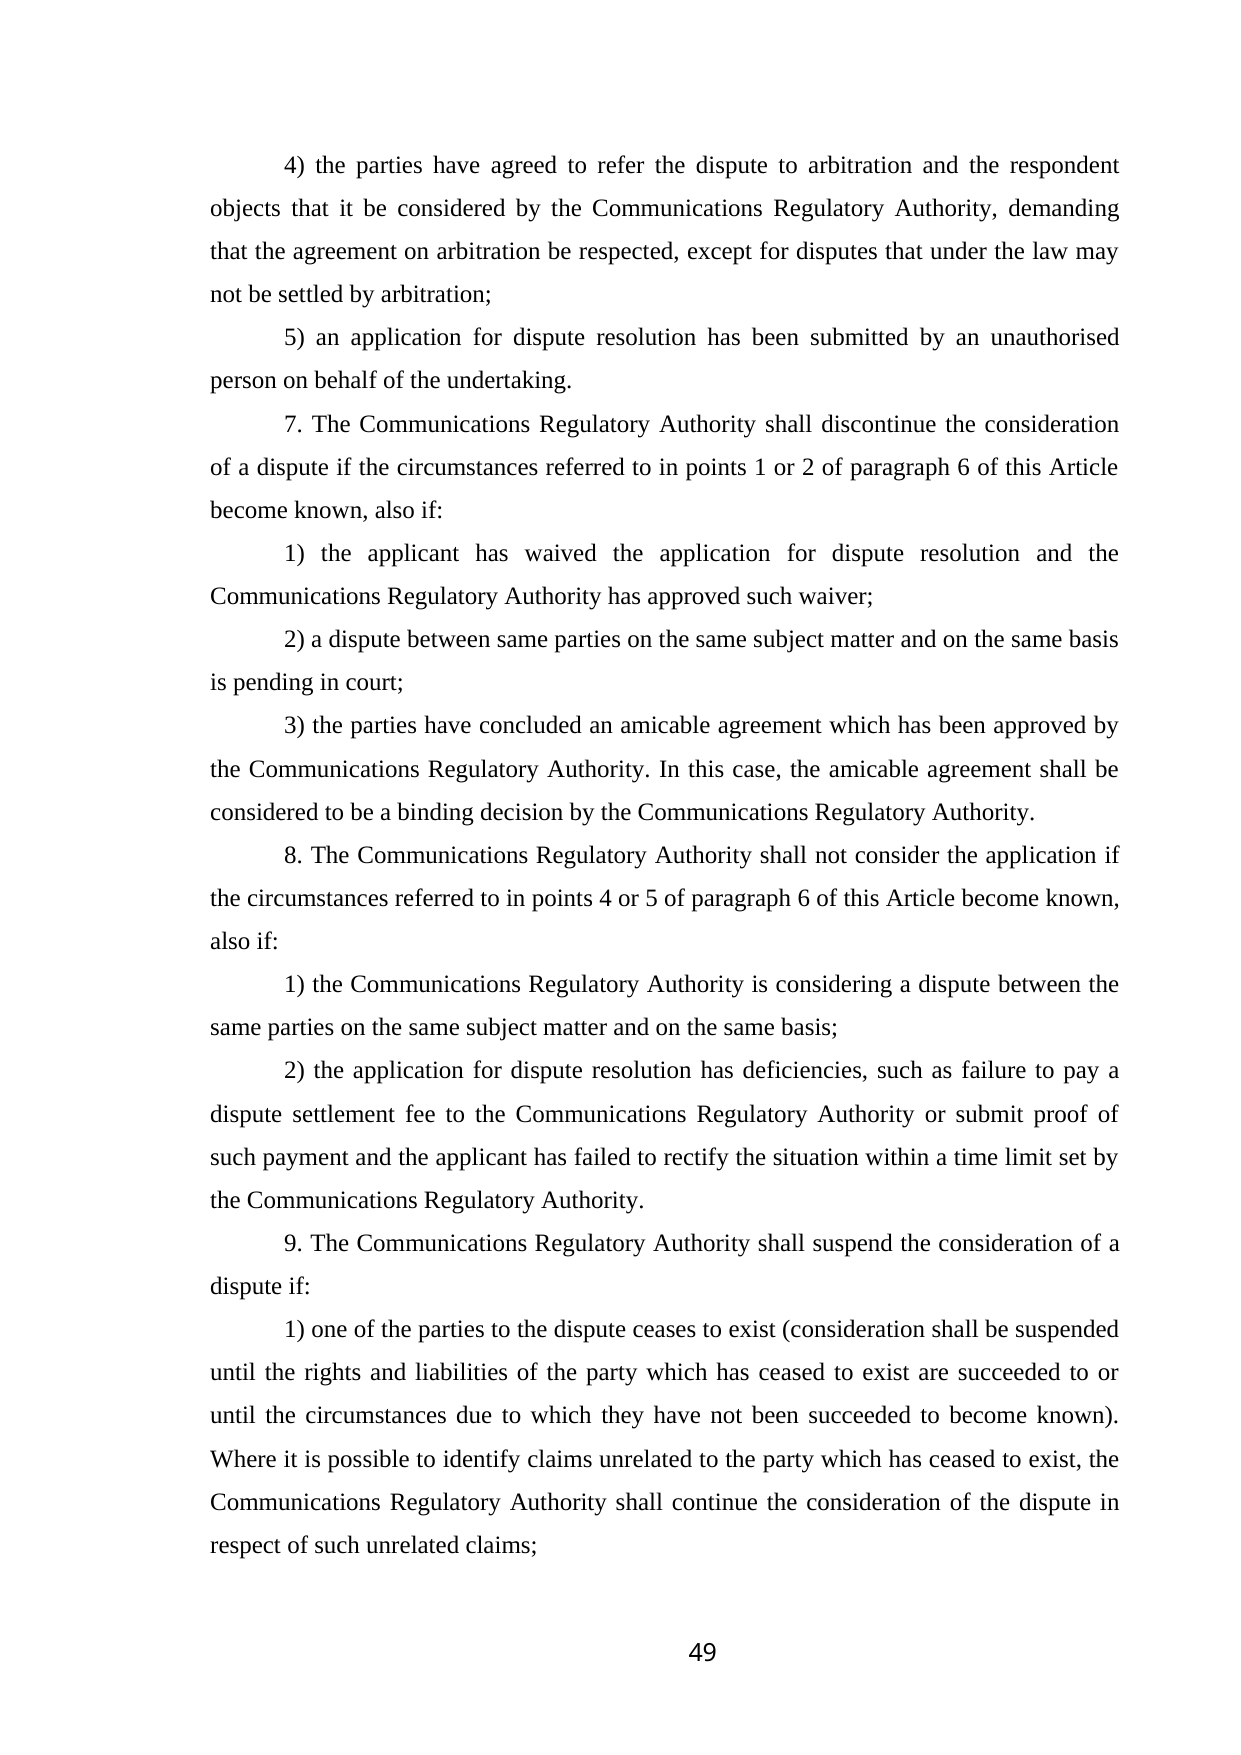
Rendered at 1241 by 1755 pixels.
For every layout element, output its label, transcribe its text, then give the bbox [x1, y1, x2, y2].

text 7. The Communications Regulatory Authority shall discontinue the consideration of a dispute if the circumstances referred to in points 1 or 2 of paragraph 6 of this Article become known, also if: [210, 409, 1120, 524]
text 1) one of the parties to the dispute ceases to exist (consideration shall be suspended until the rights and liabilities of the party which has ceased to exist are succeeded to or until the circumstances due to which they have not been succeeded to become known). Where it is possible to identify claims unrelated to the party which has ceased to exist, the Communications Regulatory Authority shall continue the consideration of the dispute in respect of such unrelated claims; [210, 1314, 1120, 1559]
text 1) the applicant has waived the application for dispute resolution and the Communications Regulatory Authority has approved such waiver; [210, 538, 1120, 610]
text 8. The Communications Regulatory Authority shall not consider the application if the circumstances referred to in points 4 or 5 of paragraph 6 of this Article become known, also if: [210, 840, 1120, 955]
text 2) the application for dispute resolution has deficiencies, such as failure to pay a dispute settlement fee to the Communications Regulatory Authority or submit proof of such payment and the applicant has failed to rectify the situation within a time limit set by the Communications Regulatory Authority. [210, 1056, 1120, 1214]
text 4) the parties have agreed to refer the dispute to arbitration and the respondent objects that it be considered by the Communications Regulatory Authority, demanding that the agreement on arbitration be respected, except for disputes that under the law may not be settled by arbitration; [210, 150, 1120, 308]
text 5) an application for dispute resolution has been submitted by an unauthorised person on behalf of the undertaking. [210, 322, 1120, 394]
text 9. The Communications Regulatory Authority shall suspend the consideration of a dispute if: [210, 1228, 1120, 1300]
text 2) a dispute between same parties on the same subject matter and on the same basis is pending in court; [210, 624, 1120, 696]
text 1) the Communications Regulatory Authority is considering a dispute between the same parties on the same subject matter and on the same basis; [210, 969, 1120, 1041]
text 3) the parties have concluded an amicable agreement which has been approved by the Communications Regulatory Authority. In this case, the amicable agreement shall be considered to be a binding decision by the Communications Regulatory Authority. [210, 711, 1120, 826]
